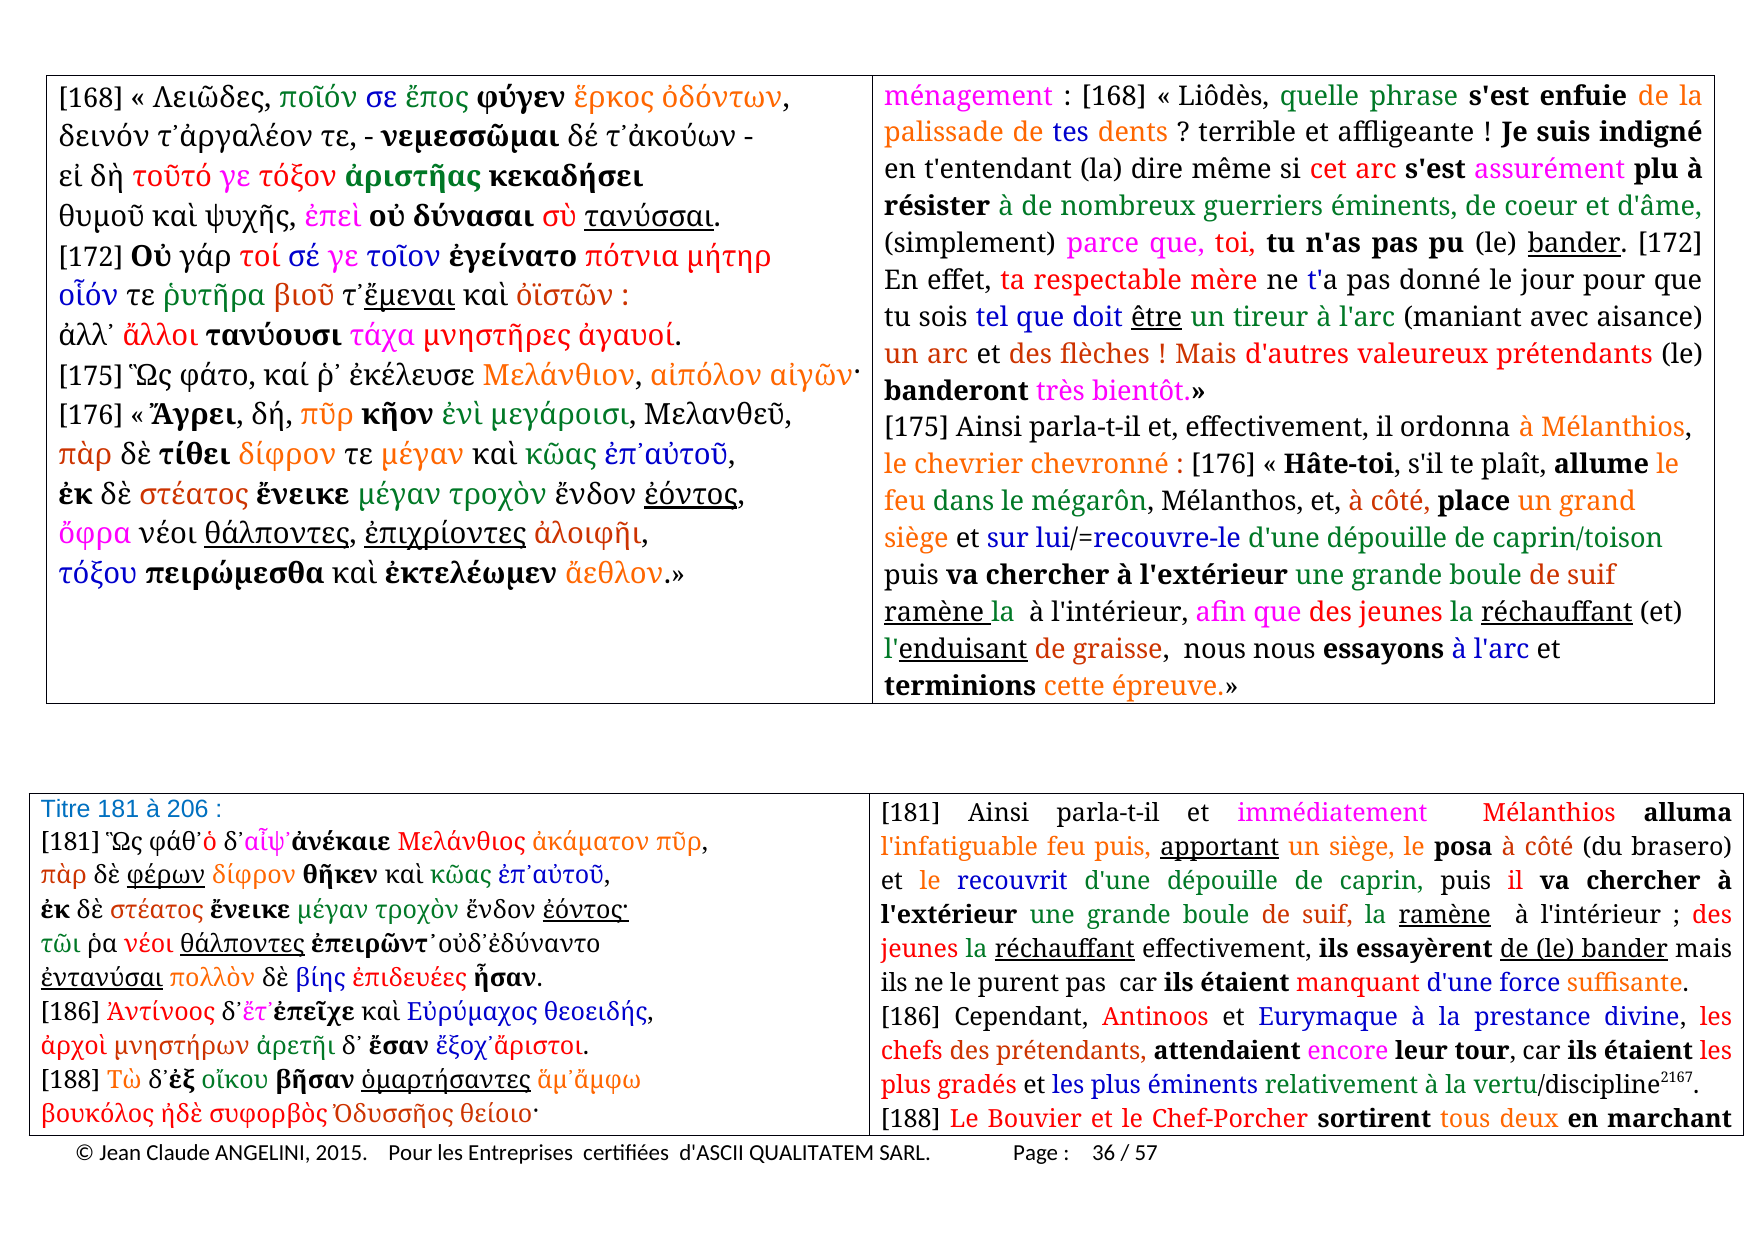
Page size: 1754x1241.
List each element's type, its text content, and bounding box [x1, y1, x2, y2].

table_header [181] Ainsi parla-t-il et immédiatement Mélanthios alluma l'infatiguable feu puis, apportant un siège, le posa à côté (du brasero) et le recouvrit d'une dépouille de caprin, puis il va chercher à l'extérieur une grande boule de suif, la ramène à l'intérieur ; des jeunes la réchauffant effectivement, ils essayèrent de (le) bander mais ils ne le purent pas car ils étaient manquant d'une force suffisante. [186] Cependant, Antinoos et Eurymaque à la prestance divine, les chefs des prétendants, attendaient encore leur tour, car ils étaient les plus gradés et les plus éminents relativement à la vertu/discipline. [188] Le Bouvier et le Chef-Porcher sortirent tous deux en marchant [870, 794, 1743, 1135]
table_header ménagement : [168] « Liôdès, quelle phrase s'est enfuie de la palissade de tes dents ? terrible et affligeante ! Je suis indigné en t'entendant (la) dire même si cet arc s'est assurément plu à résister à de nombreux guerriers éminents, de coeur et d'âme, (simplement) parce que, toi, tu n'as pas pu (le) bander. [172] En effet, ta respectable mère ne t'a pas donné le jour pour que tu sois tel que doit être un tireur à l'arc (maniant avec aisance) un arc et des flèches ! Mais d'autres valeureux prétendants (le) banderont très bientôt.» [175] Ainsi parla-t-il et, effectivement, il ordonna à Mélanthios, le chevrier chevronné : [176] « Hâte-toi, s'il te plaît, allume le feu dans le mégarôn, Mélanthos, et, à côté, place un grand siège et sur lui/=recouvre-le d'une dépouille de caprin/toison puis va chercher à l'extérieur une grande boule de suif ramène la à l'intérieur, afin que des jeunes la réchauffant (et) l'enduisant de graisse, nous nous essayons à l'arc et terminions cette épreuve.» [873, 76, 1714, 703]
table_header [168] « Λειῶδες, ποῖόν σε ἔπος φύγεν ἕρκος ὀδόντων, δεινόν τ᾽ἀργαλέον τε, - νεμεσσῶμαι δέ τ᾽ἀκούων - εἰ δὴ τοῦτό γε τόξον ἀριστῆας κεκαδήσει θυμοῦ καὶ ψυχῆς, ἐπεὶ οὐ δύνασαι σὺ τανύσσαι. [172] Οὐ γάρ τοί σέ γε τοῖον ἐγείνατο πότνια μήτηρ οἷόν τε ῥυτῆρα βιοῦ τ᾽ἔμεναι καὶ ὀϊστῶν : ἀλλ᾽ ἄλλοι τανύουσι τάχα μνηστῆρες ἀγαυοί. [175] Ὣς φάτο, καί ῥ᾽ ἐκέλευσε Μελάνθιον, αἰπόλον αἰγῶν· [176] « Ἄγρει, δή, πῦρ κῆον ἐνὶ μεγάροισι, Μελανθεῦ, πὰρ δὲ τίθει δίφρον τε μέγαν καὶ κῶας ἐπ᾽αὐτοῦ, ἐκ δὲ στέατος ἔνεικε μέγαν τροχὸν ἔνδον ἐόντος, ὄφρα νέοι θάλποντες, ἐπιχρίοντες ἀλοιφῆι, τόξου πειρώμεσθα καὶ ἐκτελέωμεν ἄεθλον.» [47, 76, 872, 703]
table_header Titre 181 à 206 : [181] Ὣς φάθ᾽ὁ δ᾽αἶψ᾽ἀνέκαιε Μελάνθιος ἀκάματον πῦρ, πὰρ δὲ φέρων δίφρον θῆκεν καὶ κῶας ἐπ᾽αὐτοῦ, ἐκ δὲ στέατος ἔνεικε μέγαν τροχὸν ἔνδον ἐόντος· τῶι ῥα νέοι θάλποντες ἐπειρῶντ᾽οὐδ᾽ἐδύναντο ἐντανύσαι πολλὸν δὲ βίης ἐπιδευέες ἦσαν. [186] Ἀντίνοος δ᾽ἔτ᾽ἐπεῖχε καὶ Εὐρύμαχος θεοειδής, ἀρχοὶ μνηστήρων ἀρετῆι δ᾽ ἔσαν ἔξοχ᾽ἄριστοι. [188] Τὼ δ᾽ἐξ οἴκου βῆσαν ὁμαρτήσαντες ἅμ᾽ἄμφω βουκόλος ἠδὲ συφορβὸς Ὀδυσσῆος θείοιο· [30, 794, 869, 1135]
